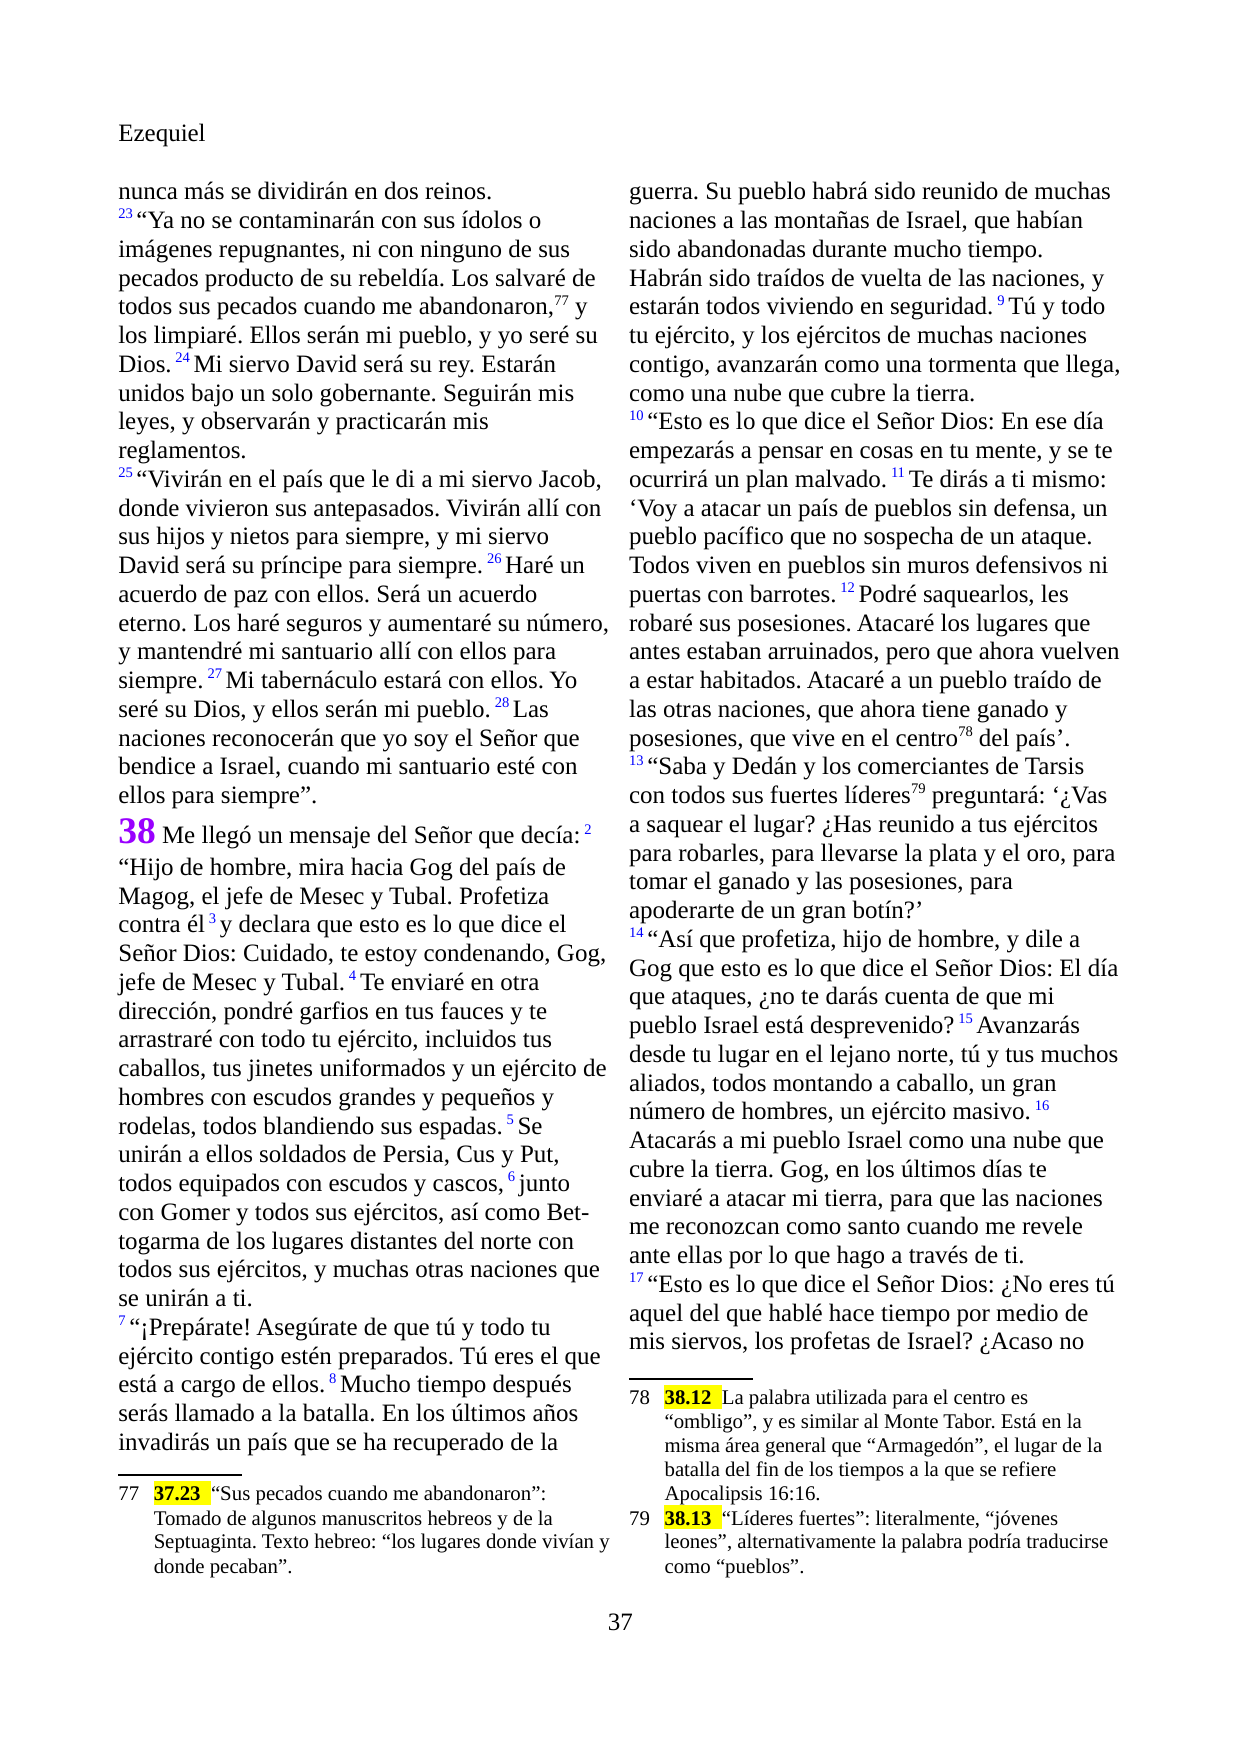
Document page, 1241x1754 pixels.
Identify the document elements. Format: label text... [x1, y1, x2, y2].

text 38 Me llegó un mensaje del Señor que decía: 2 “Hijo de hombre, mira hacia Gog del país de Magog, el jefe de Mesec y Tubal. Profetiza contra él 3 y declara que esto es lo que dice el Señor Dios: Cuidado, te estoy condenando, Gog, jefe de Mesec y Tubal. 4 Te enviaré en otra dirección, pondré garfios en tus fauces y te arrastraré con todo tu ejército, incluidos tus caballos, tus jinetes uniformados y un ejército de hombres con escudos grandes y pequeños y rodelas, todos blandiendo sus espadas. 5 Se unirán a ellos soldados de Persia, Cus y Put, todos equipados con escudos y cascos, 6 junto con Gomer y todos sus ejércitos, así como Bet-togarma de los lugares distantes del norte con todos sus ejércitos, y muchas otras naciones que se unirán a ti. [118, 809, 611, 1312]
text 14 “Así que profetiza, hijo de hombre, y dile a Gog que esto es lo que dice el Señor Dios: El día que ataques, ¿no te darás cuenta de que mi pueblo Israel está desprevenido? 15 Avanzarás desde tu lugar en el lejano norte, tú y tus muchos aliados, todos montando a caballo, un gran número de hombres, un ejército masivo. 16 Atacarás a mi pueblo Israel como una nube que cubre la tierra. Gog, en los últimos días te enviaré a atacar mi tierra, para que las naciones me reconozcan como santo cuando me revele ante ellas por lo que hago a través de ti. [629, 924, 1122, 1269]
text 23 “Ya no se contaminarán con sus ídolos o imágenes repugnantes, ni con ninguno de sus pecados producto de su rebeldía. Los salvaré de todos sus pecados cuando me abandonaron, y los limpiaré. Ellos serán mi pueblo, y yo seré su Dios. 24 Mi siervo David será su rey. Estarán unidos bajo un solo gobernante. Seguirán mis leyes, y observarán y practicarán mis reglamentos. [118, 205, 611, 464]
text 17 “Esto es lo que dice el Señor Dios: ¿No eres tú aquel del que hablé hace tiempo por medio de mis siervos, los profetas de Israel? ¿Acaso no [629, 1269, 1122, 1355]
text 10 “Esto es lo que dice el Señor Dios: En ese día empezarás a pensar en cosas en tu mente, y se te ocurrirá un plan malvado. 11 Te dirás a ti mismo: ‘Voy a atacar un país de pueblos sin defensa, un pueblo pacífico que no sospecha de un ataque. Todos viven en pueblos sin muros defensivos ni puertas con barrotes. 12 Podré saquearlos, les robaré sus posesiones. Atacaré los lugares que antes estaban arruinados, pero que ahora vuelven a estar habitados. Atacaré a un pueblo traído de las otras naciones, que ahora tiene ganado y posesiones, que vive en el centro del país’. [629, 406, 1122, 751]
text 13 “Saba y Dedán y los comerciantes de Tarsis con todos sus fuertes líderes preguntará: ‘¿Vas a saquear el lugar? ¿Has reunido a tus ejércitos para robarles, para llevarse la plata y el oro, para tomar el ganado y las posesiones, para apoderarte de un gran botín?’ [629, 751, 1122, 924]
text 37.23 “Sus pecados cuando me abandonaron”: Tomado de algunos manuscritos hebreos y de la Septuaginta. Texto hebreo: “los lugares donde vivían y donde pecaban”. [118, 1481, 611, 1578]
text guerra. Su pueblo habrá sido reunido de muchas naciones a las montañas de Israel, que habían sido abandonadas durante mucho tiempo. Habrán sido traídos de vuelta de las naciones, y estarán todos viviendo en seguridad. 9 Tú y todo tu ejército, y los ejércitos de muchas naciones contigo, avanzarán como una tormenta que llega, como una nube que cubre la tierra. [629, 176, 1122, 406]
text 7 “¡Prepárate! Asegúrate de que tú y todo tu ejército contigo estén preparados. Tú eres el que está a cargo de ellos. 8 Mucho tiempo después serás llamado a la batalla. En los últimos años invadirás un país que se ha recuperado de la [118, 1312, 611, 1456]
text nunca más se dividirán en dos reinos. [118, 176, 611, 205]
text 38.12 La palabra utilizada para el centro es “ombligo”, y es similar al Monte Tabor. Está en la misma área general que “Armagedón”, el lugar de la batalla del fin de los tiempos a la que se refiere Apocalipsis 16:16. [629, 1385, 1122, 1505]
text 25 “Vivirán en el país que le di a mi siervo Jacob, donde vivieron sus antepasados. Vivirán allí con sus hijos y nietos para siempre, y mi siervo David será su príncipe para siempre. 26 Haré un acuerdo de paz con ellos. Será un acuerdo eterno. Los haré seguros y aumentaré su número, y mantendré mi santuario allí con ellos para siempre. 27 Mi tabernáculo estará con ellos. Yo seré su Dios, y ellos serán mi pueblo. 28 Las naciones reconocerán que yo soy el Señor que bendice a Israel, cuando mi santuario esté con ellos para siempre”. [118, 464, 611, 809]
text 38.13 “Líderes fuertes”: literalmente, “jóvenes leones”, alternativamente la palabra podría traducirse como “pueblos”. [629, 1505, 1122, 1578]
